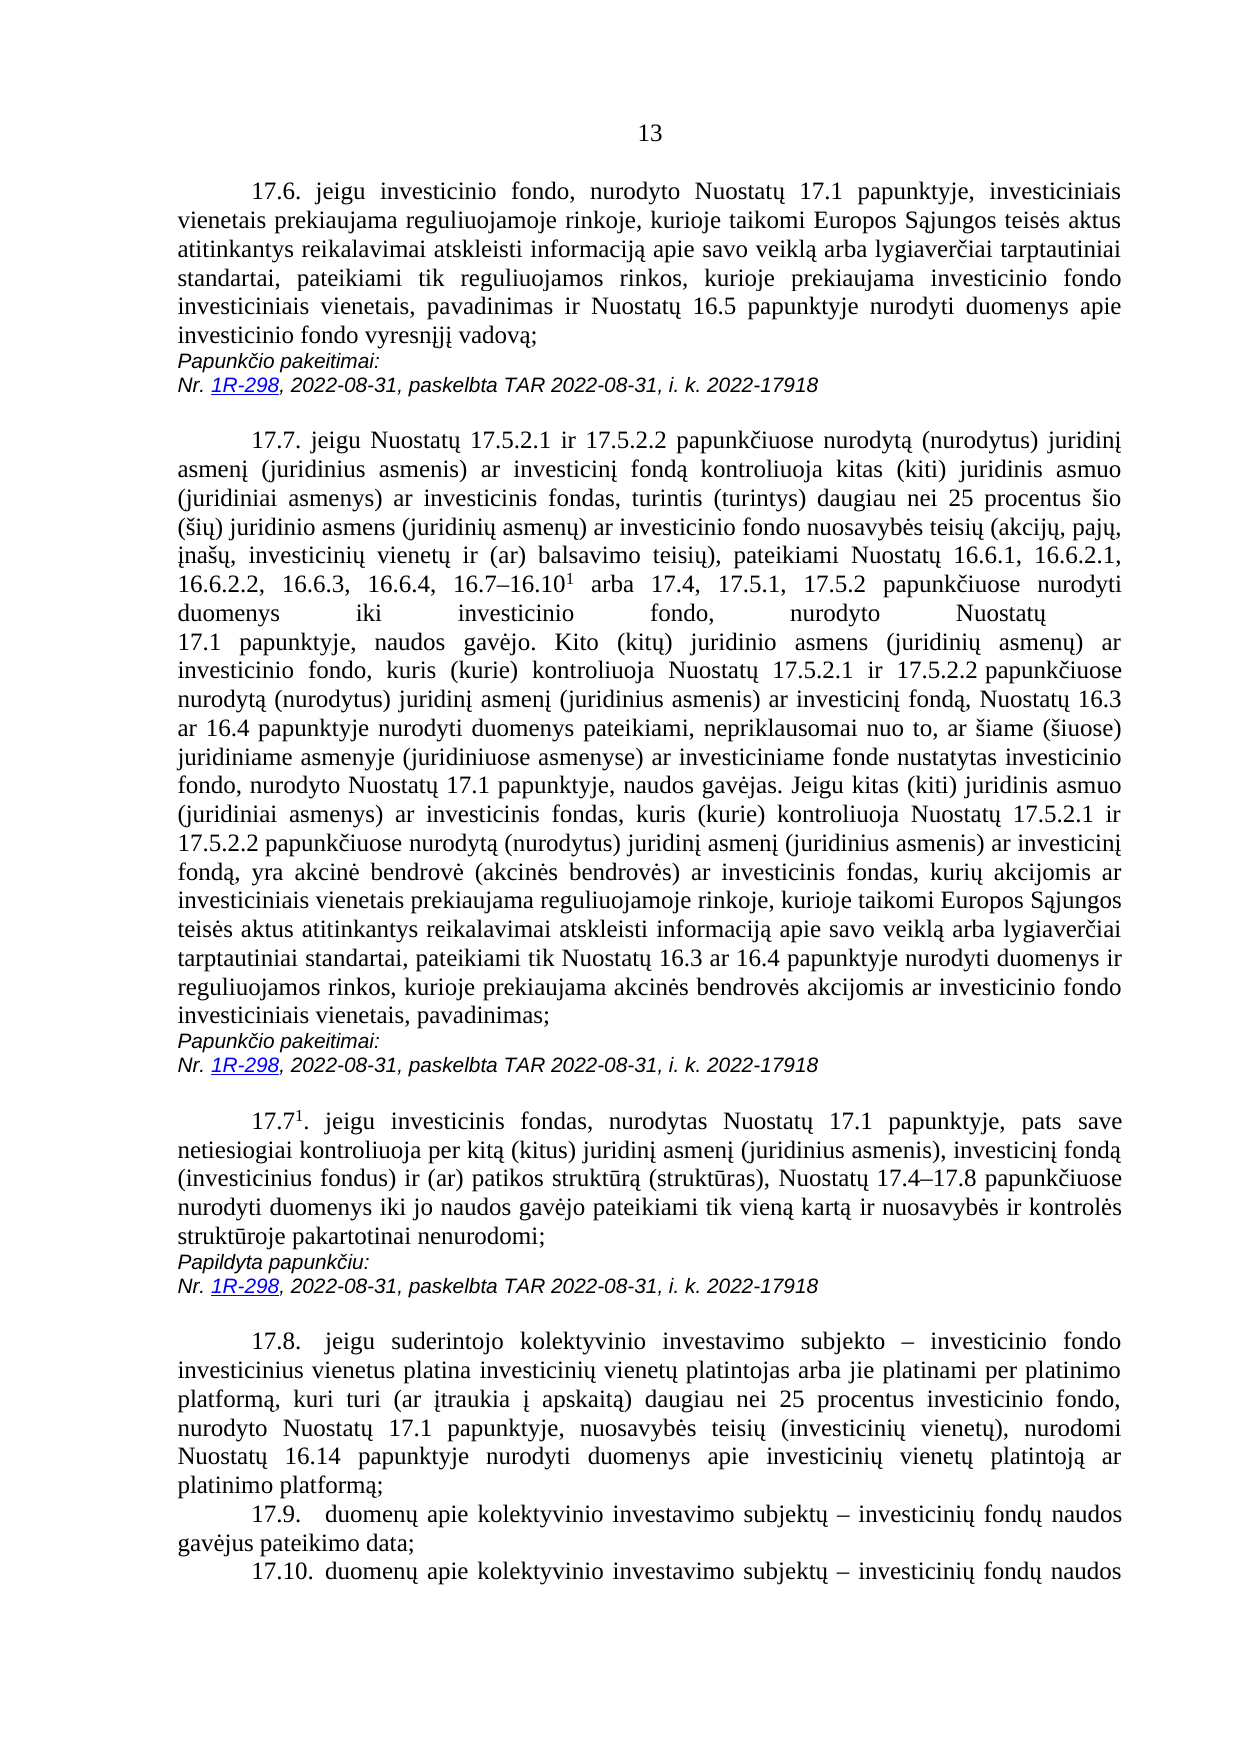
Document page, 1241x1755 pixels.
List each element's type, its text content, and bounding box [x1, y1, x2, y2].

text 17.8. jeigu suderintojo kolektyvinio investavimo subjekto – investicinio fondo investicinius vienetus platina investicinių vienetų platintojas arba jie platinami per platinimo platformą, kuri turi (ar įtraukia į apskaitą) daugiau nei 25 procentus investicinio fondo, nurodyto Nuostatų 17.1 papunktyje, nuosavybės teisių (investicinių vienetų), nurodomi Nuostatų 16.14 papunktyje nurodyti duomenys apie investicinių vienetų platintoją ar platinimo platformą; [177, 1326, 1122, 1499]
text 17.71. jeigu investicinis fondas, nurodytas Nuostatų 17.1 papunktyje, pats save netiesiogiai kontroliuoja per kitą (kitus) juridinį asmenį (juridinius asmenis), investicinį fondą (investicinius fondus) ir (ar) patikos struktūrą (struktūras), Nuostatų 17.4–17.8 papunkčiuose nurodyti duomenys iki jo naudos gavėjo pateikiami tik vieną kartą ir nuosavybės ir kontrolės struktūroje pakartotinai nenurodomi; [177, 1106, 1122, 1250]
text Nr. 1R-298, 2022-08-31, paskelbta TAR 2022-08-31, i. k. 2022-17918 [177, 373, 1122, 397]
text Papildyta papunkčiu: [177, 1250, 1122, 1274]
text 17.9. duomenų apie kolektyvinio investavimo subjektų – investicinių fondų naudos gavėjus pateikimo data; [177, 1499, 1122, 1556]
text Nr. 1R-298, 2022-08-31, paskelbta TAR 2022-08-31, i. k. 2022-17918 [177, 1053, 1122, 1077]
text 17.10. duomenų apie kolektyvinio investavimo subjektų – investicinių fondų naudos [177, 1556, 1122, 1585]
text Nr. 1R-298, 2022-08-31, paskelbta TAR 2022-08-31, i. k. 2022-17918 [177, 1274, 1122, 1298]
text Papunkčio pakeitimai: [177, 1029, 1122, 1053]
text 17.7. jeigu Nuostatų 17.5.2.1 ir 17.5.2.2 papunkčiuose nurodytą (nurodytus) juridinį asmenį (juridinius asmenis) ar investicinį fondą kontroliuoja kitas (kiti) juridinis asmuo (juridiniai asmenys) ar investicinis fondas, turintis (turintys) daugiau nei 25 procentus šio (šių) juridinio asmens (juridinių asmenų) ar investicinio fondo nuosavybės teisių (akcijų, pajų, įnašų, investicinių vienetų ir (ar) balsavimo teisių), pateikiami Nuostatų 16.6.1, 16.6.2.1, 16.6.2.2, 16.6.3, 16.6.4, 16.7–16.101 arba 17.4, 17.5.1, 17.5.2 papunkčiuose nurodyti duomenys iki investicinio fondo, nurodyto Nuostatų 17.1 papunktyje, naudos gavėjo. Kito (kitų) juridinio asmens (juridinių asmenų) ar investicinio fondo, kuris (kurie) kontroliuoja Nuostatų 17.5.2.1 ir 17.5.2.2 papunkčiuose nurodytą (nurodytus) juridinį asmenį (juridinius asmenis) ar investicinį fondą, Nuostatų 16.3 ar 16.4 papunktyje nurodyti duomenys pateikiami, nepriklausomai nuo to, ar šiame (šiuose) juridiniame asmenyje (juridiniuose asmenyse) ar investiciniame fonde nustatytas investicinio fondo, nurodyto Nuostatų 17.1 papunktyje, naudos gavėjas. Jeigu kitas (kiti) juridinis asmuo (juridiniai asmenys) ar investicinis fondas, kuris (kurie) kontroliuoja Nuostatų 17.5.2.1 ir 17.5.2.2 papunkčiuose nurodytą (nurodytus) juridinį asmenį (juridinius asmenis) ar investicinį fondą, yra akcinė bendrovė (akcinės bendrovės) ar investicinis fondas, kurių akcijomis ar investiciniais vienetais prekiaujama reguliuojamoje rinkoje, kurioje taikomi Europos Sąjungos teisės aktus atitinkantys reikalavimai atskleisti informaciją apie savo veiklą arba lygiaverčiai tarptautiniai standartai, pateikiami tik Nuostatų 16.3 ar 16.4 papunktyje nurodyti duomenys ir reguliuojamos rinkos, kurioje prekiaujama akcinės bendrovės akcijomis ar investicinio fondo investiciniais vienetais, pavadinimas; [177, 426, 1122, 1029]
text 17.6. jeigu investicinio fondo, nurodyto Nuostatų 17.1 papunktyje, investiciniais vienetais prekiaujama reguliuojamoje rinkoje, kurioje taikomi Europos Sąjungos teisės aktus atitinkantys reikalavimai atskleisti informaciją apie savo veiklą arba lygiaverčiai tarptautiniai standartai, pateikiami tik reguliuojamos rinkos, kurioje prekiaujama investicinio fondo investiciniais vienetais, pavadinimas ir Nuostatų 16.5 papunktyje nurodyti duomenys apie investicinio fondo vyresnįjį vadovą; [177, 176, 1122, 349]
text Papunkčio pakeitimai: [177, 349, 1122, 373]
